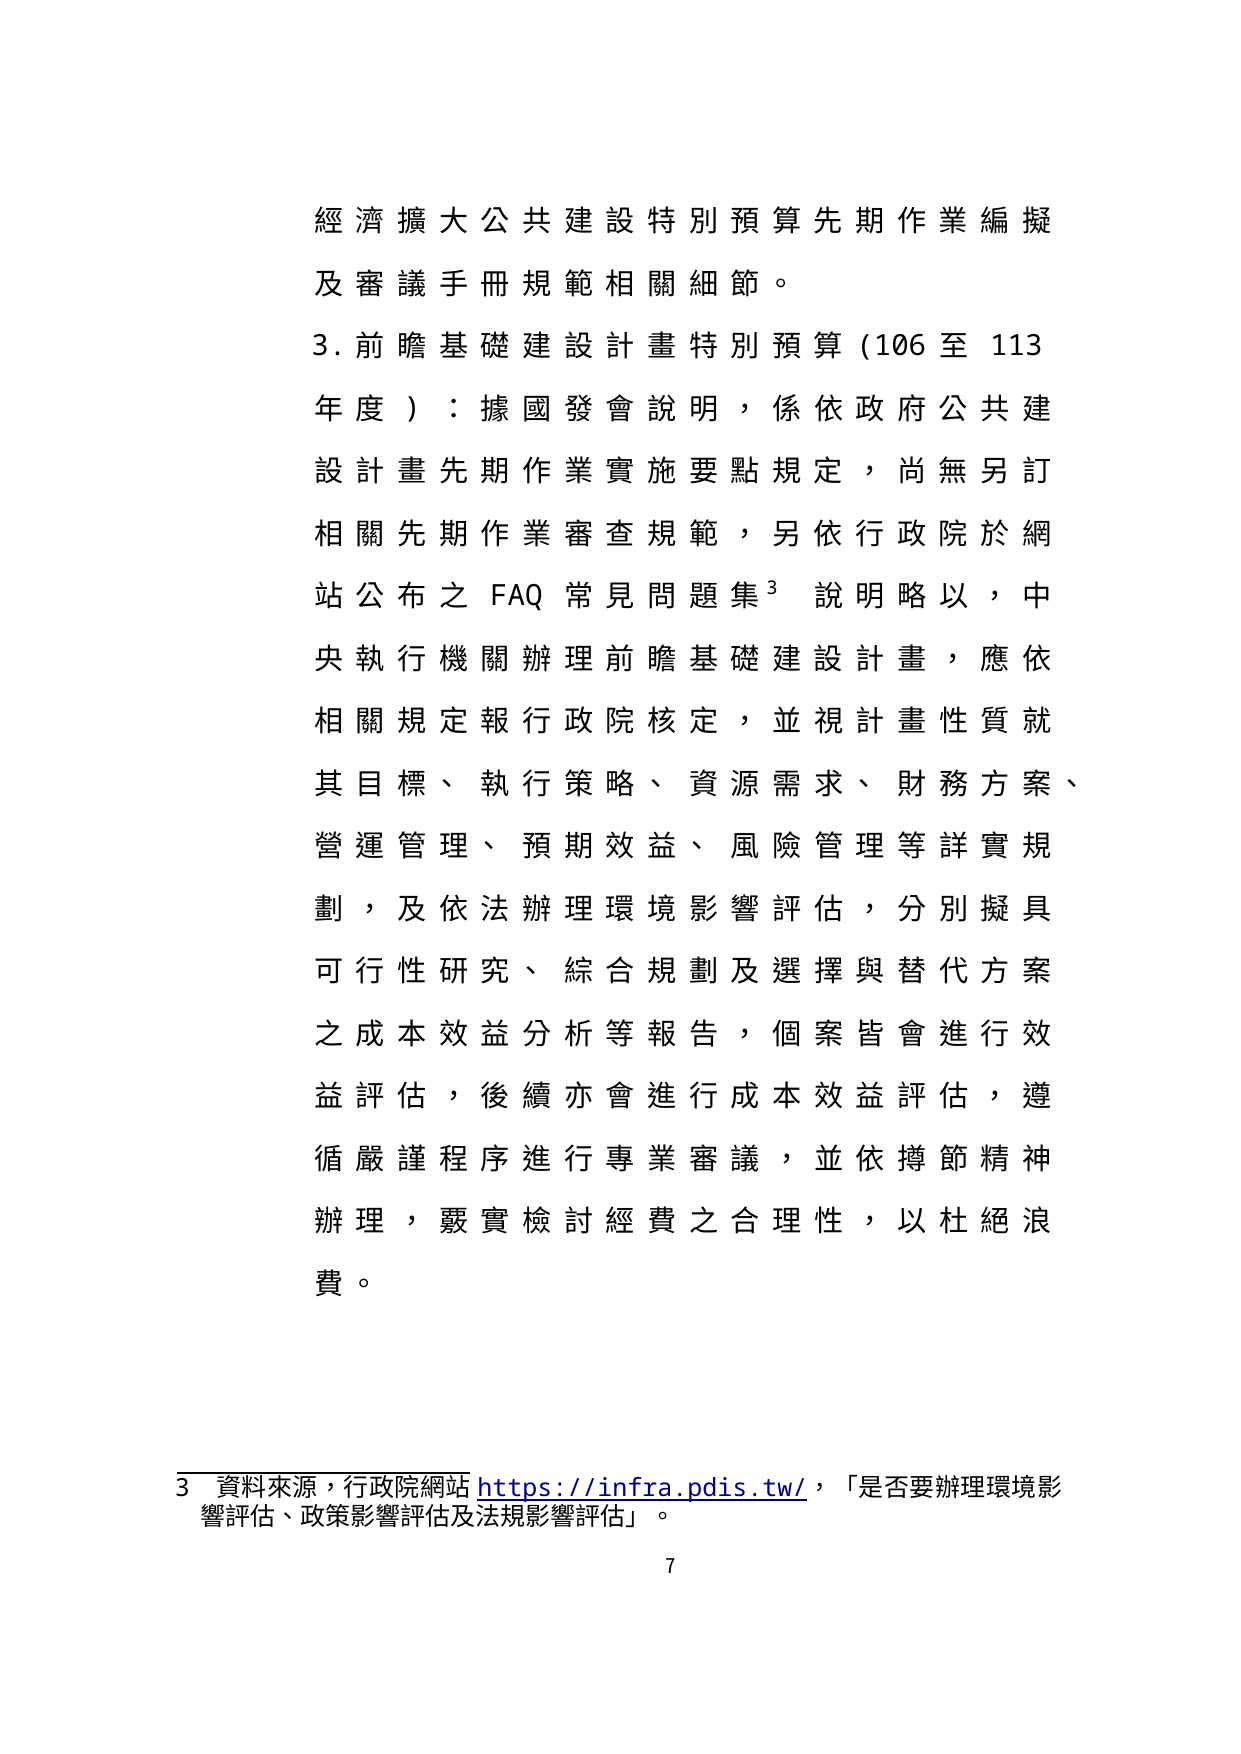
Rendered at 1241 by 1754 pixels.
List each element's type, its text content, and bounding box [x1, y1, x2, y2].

text 3.前瞻基礎建設計畫特別預算(106至113年度)：據國發會說明，係依政府公共建設計畫先期作業實施要點規定，尚無另訂相關先期作業審查規範，另依行政院於網站公布之FAQ常見問題集說明略以，中央執行機關辦理前瞻基礎建設計畫，應依相關規定報行政院核定，並視計畫性質就其目標、執行策略、資源需求、財務方案、營運管理、預期效益、風險管理等詳實規劃，及依法辦理環境影響評估，分別擬具可行性研究、綜合規劃及選擇與替代方案之成本效益分析等報告，個案皆會進行效益評估，後續亦會進行成本效益評估，遵循嚴謹程序進行專業審議，並依撙節精神辦理，覈實檢討經費之合理性，以杜絕浪費。 [271, 302, 1058, 1302]
text 經濟擴大公共建設特別預算先期作業編擬及審議手冊規範相關細節。 [271, 177, 1058, 302]
text 資料來源，行政院網站https://infra.pdis.tw/，「是否要辦理環境影響評估、政策影響評估及法規影響評估」。 [174, 1473, 1063, 1532]
